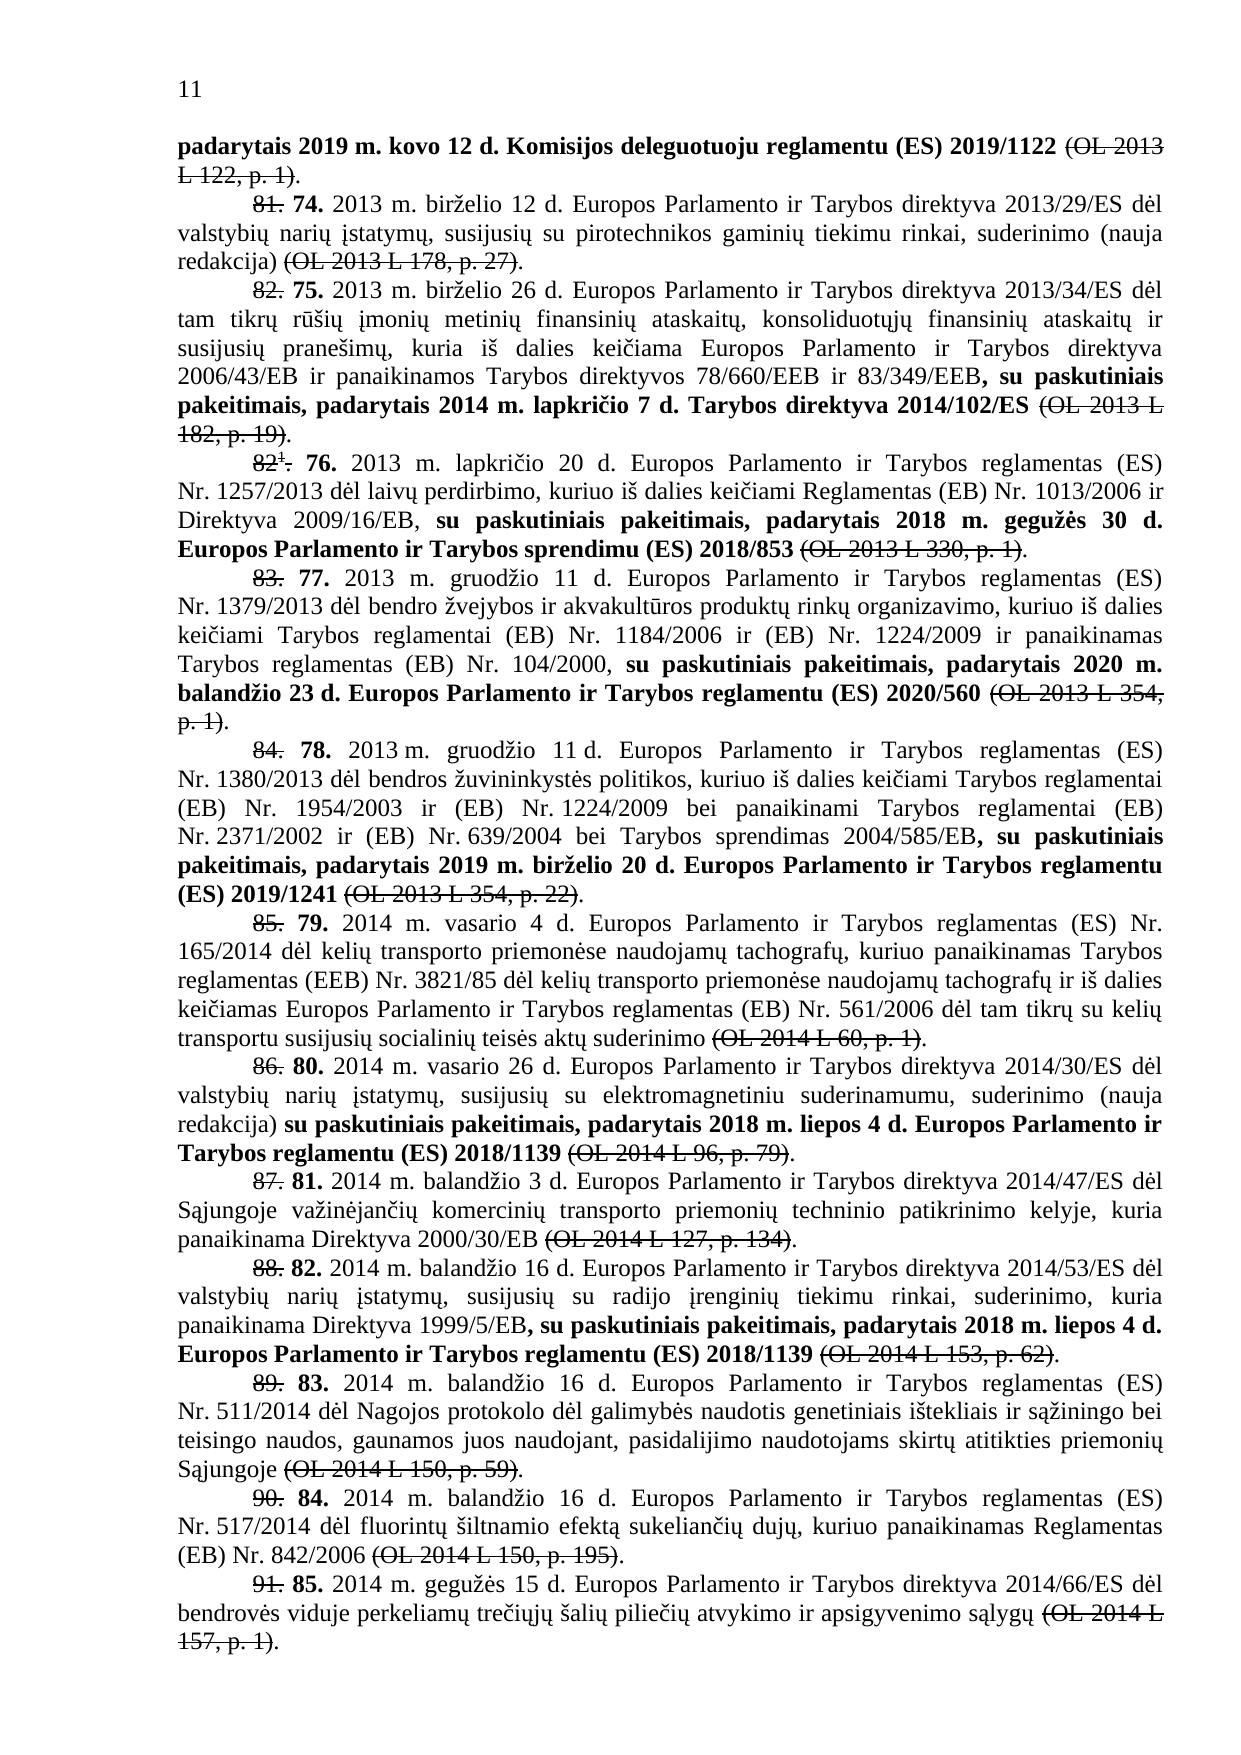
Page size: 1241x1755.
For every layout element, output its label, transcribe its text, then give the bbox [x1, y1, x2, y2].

text padarytais 2019 m. kovo 12 d. Komisijos deleguotuoju reglamentu (ES) 2019/1122 (OL 2013 L 122, p. 1). [177, 131, 1163, 189]
text 81. 74. 2013 m. birželio 12 d. Europos Parlamento ir Tarybos direktyva 2013/29/ES dėl valstybių narių įstatymų, susijusių su pirotechnikos gaminių tiekimu rinkai, suderinimo (nauja redakcija) (OL 2013 L 178, p. 27). [177, 189, 1163, 275]
text 85. 79. 2014 m. vasario 4 d. Europos Parlamento ir Tarybos reglamentas (ES) Nr. 165/2014 dėl kelių transporto priemonėse naudojamų tachografų, kuriuo panaikinamas Tarybos reglamentas (EEB) Nr. 3821/85 dėl kelių transporto priemonėse naudojamų tachografų ir iš dalies keičiamas Europos Parlamento ir Tarybos reglamentas (EB) Nr. 561/2006 dėl tam tikrų su kelių transportu susijusių socialinių teisės aktų suderinimo (OL 2014 L 60, p. 1). [177, 908, 1163, 1051]
text 88. 82. 2014 m. balandžio 16 d. Europos Parlamento ir Tarybos direktyva 2014/53/ES dėl valstybių narių įstatymų, susijusių su radijo įrenginių tiekimu rinkai, suderinimo, kuria panaikinama Direktyva 1999/5/EB, su paskutiniais pakeitimais, padarytais 2018 m. liepos 4 d. Europos Parlamento ir Tarybos reglamentu (ES) 2018/1139 (OL 2014 L 153, p. 62). [177, 1253, 1163, 1368]
text 89. 83. 2014 m. balandžio 16 d. Europos Parlamento ir Tarybos reglamentas (ES) Nr. 511/2014 dėl Nagojos protokolo dėl galimybės naudotis genetiniais ištekliais ir sąžiningo bei teisingo naudos, gaunamos juos naudojant, pasidalijimo naudotojams skirtų atitikties priemonių Sąjungoje (OL 2014 L 150, p. 59). [177, 1368, 1163, 1483]
text 84. 78. 2013 m. gruodžio 11 d. Europos Parlamento ir Tarybos reglamentas (ES) Nr. 1380/2013 dėl bendros žuvininkystės politikos, kuriuo iš dalies keičiami Tarybos reglamentai (EB) Nr. 1954/2003 ir (EB) Nr. 1224/2009 bei panaikinami Tarybos reglamentai (EB) Nr. 2371/2002 ir (EB) Nr. 639/2004 bei Tarybos sprendimas 2004/585/EB, su paskutiniais pakeitimais, padarytais 2019 m. birželio 20 d. Europos Parlamento ir Tarybos reglamentu (ES) 2019/1241 (OL 2013 L 354, p. 22). [177, 735, 1163, 908]
text 82. 75. 2013 m. birželio 26 d. Europos Parlamento ir Tarybos direktyva 2013/34/ES dėl tam tikrų rūšių įmonių metinių finansinių ataskaitų, konsoliduotųjų finansinių ataskaitų ir susijusių pranešimų, kuria iš dalies keičiama Europos Parlamento ir Tarybos direktyva 2006/43/EB ir panaikinamos Tarybos direktyvos 78/660/EEB ir 83/349/EEB, su paskutiniais pakeitimais, padarytais 2014 m. lapkričio 7 d. Tarybos direktyva 2014/102/ES (OL 2013 L 182, p. 19). [177, 275, 1163, 448]
text 83. 77. 2013 m. gruodžio 11 d. Europos Parlamento ir Tarybos reglamentas (ES) Nr. 1379/2013 dėl bendro žvejybos ir akvakultūros produktų rinkų organizavimo, kuriuo iš dalies keičiami Tarybos reglamentai (EB) Nr. 1184/2006 ir (EB) Nr. 1224/2009 ir panaikinamas Tarybos reglamentas (EB) Nr. 104/2000, su paskutiniais pakeitimais, padarytais 2020 m. balandžio 23 d. Europos Parlamento ir Tarybos reglamentu (ES) 2020/560 (OL 2013 L 354, p. 1). [177, 563, 1163, 735]
text 87. 81. 2014 m. balandžio 3 d. Europos Parlamento ir Tarybos direktyva 2014/47/ES dėl Sąjungoje važinėjančių komercinių transporto priemonių techninio patikrinimo kelyje, kuria panaikinama Direktyva 2000/30/EB (OL 2014 L 127, p. 134). [177, 1166, 1163, 1253]
text 91. 85. 2014 m. gegužės 15 d. Europos Parlamento ir Tarybos direktyva 2014/66/ES dėl bendrovės viduje perkeliamų trečiųjų šalių piliečių atvykimo ir apsigyvenimo sąlygų (OL 2014 L 157, p. 1). [177, 1569, 1163, 1655]
text 86. 80. 2014 m. vasario 26 d. Europos Parlamento ir Tarybos direktyva 2014/30/ES dėl valstybių narių įstatymų, susijusių su elektromagnetiniu suderinamumu, suderinimo (nauja redakcija) su paskutiniais pakeitimais, padarytais 2018 m. liepos 4 d. Europos Parlamento ir Tarybos reglamentu (ES) 2018/1139 (OL 2014 L 96, p. 79). [177, 1051, 1163, 1166]
text 821. 76. 2013 m. lapkričio 20 d. Europos Parlamento ir Tarybos reglamentas (ES) Nr. 1257/2013 dėl laivų perdirbimo, kuriuo iš dalies keičiami Reglamentas (EB) Nr. 1013/2006 ir Direktyva 2009/16/EB, su paskutiniais pakeitimais, padarytais 2018 m. gegužės 30 d. Europos Parlamento ir Tarybos sprendimu (ES) 2018/853 (OL 2013 L 330, p. 1). [177, 448, 1163, 563]
text 90. 84. 2014 m. balandžio 16 d. Europos Parlamento ir Tarybos reglamentas (ES) Nr. 517/2014 dėl fluorintų šiltnamio efektą sukeliančių dujų, kuriuo panaikinamas Reglamentas (EB) Nr. 842/2006 (OL 2014 L 150, p. 195). [177, 1483, 1163, 1569]
